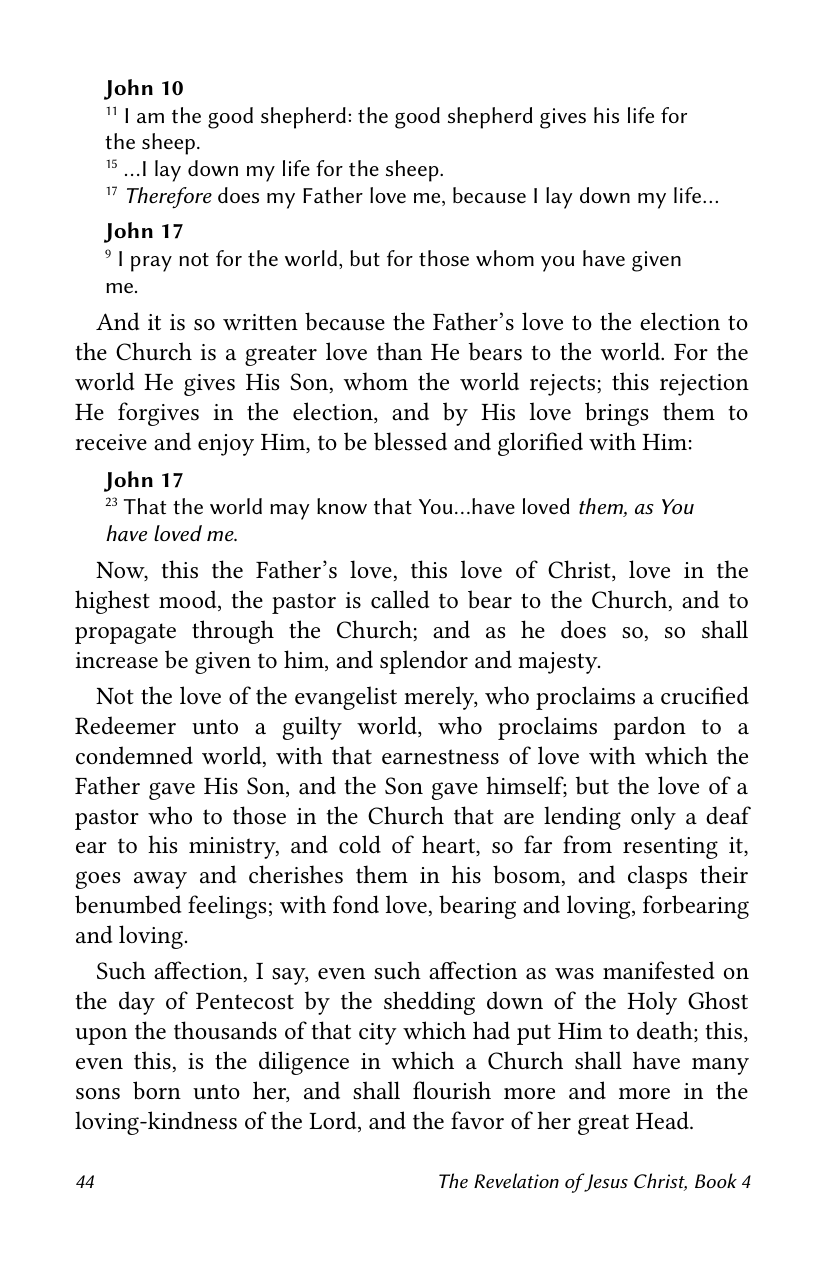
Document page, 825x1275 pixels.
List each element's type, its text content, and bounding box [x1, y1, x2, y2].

text John 17 [105, 467, 750, 493]
text Such affection, I say, even such affection as was manifested on the day of Pentecost by the shedding down of the Holy Ghost upon the thousands of that city which had put Him to death; this, even this, is the diligence in which a Church shall have many sons born unto her, and shall flourish more and more in the loving-kindness of the Lord, and the favor of her great Head. [75, 957, 750, 1135]
text John 17 [105, 218, 750, 244]
text Not the love of the evangelist merely, who proclaims a crucified Redeemer unto a guilty world, who proclaims pardon to a condemned world, with that earnestness of love with which the Father gave His Son, and the Son gave himself; but the love of a pastor who to those in the Church that are lending only a deaf ear to his ministry, and cold of heart, so far from resenting it, goes away and cherishes them in his bosom, and clasps their benumbed feelings; with fond love, bearing and loving, forbearing and loving. [75, 682, 750, 950]
text 23 That the world may know that You...have loved them, as You have loved me. [105, 494, 720, 547]
text Now, this the Father’s love, this love of Christ, love in the highest mood, the pastor is called to bear to the Church, and to propagate through the Church; and as he does so, so shall increase be given to him, and splendor and majesty. [75, 556, 750, 675]
text 9 I pray not for the world, but for those whom you have given me. [105, 246, 720, 299]
text And it is so written because the Father’s love to the election to the Church is a greater love than He bears to the world. For the world He gives His Son, whom the world rejects; this rejection He forgives in the election, and by His love brings them to receive and enjoy Him, to be blessed and glorified with Him: [75, 308, 750, 456]
text John 10 [105, 75, 750, 101]
text 17 Therefore does my Father love me, because I lay down my life… [105, 183, 720, 209]
text 11 I am the good shepherd: the good shepherd gives his life for the sheep. [105, 103, 720, 155]
text 15 ...I lay down my life for the sheep. [105, 156, 720, 182]
